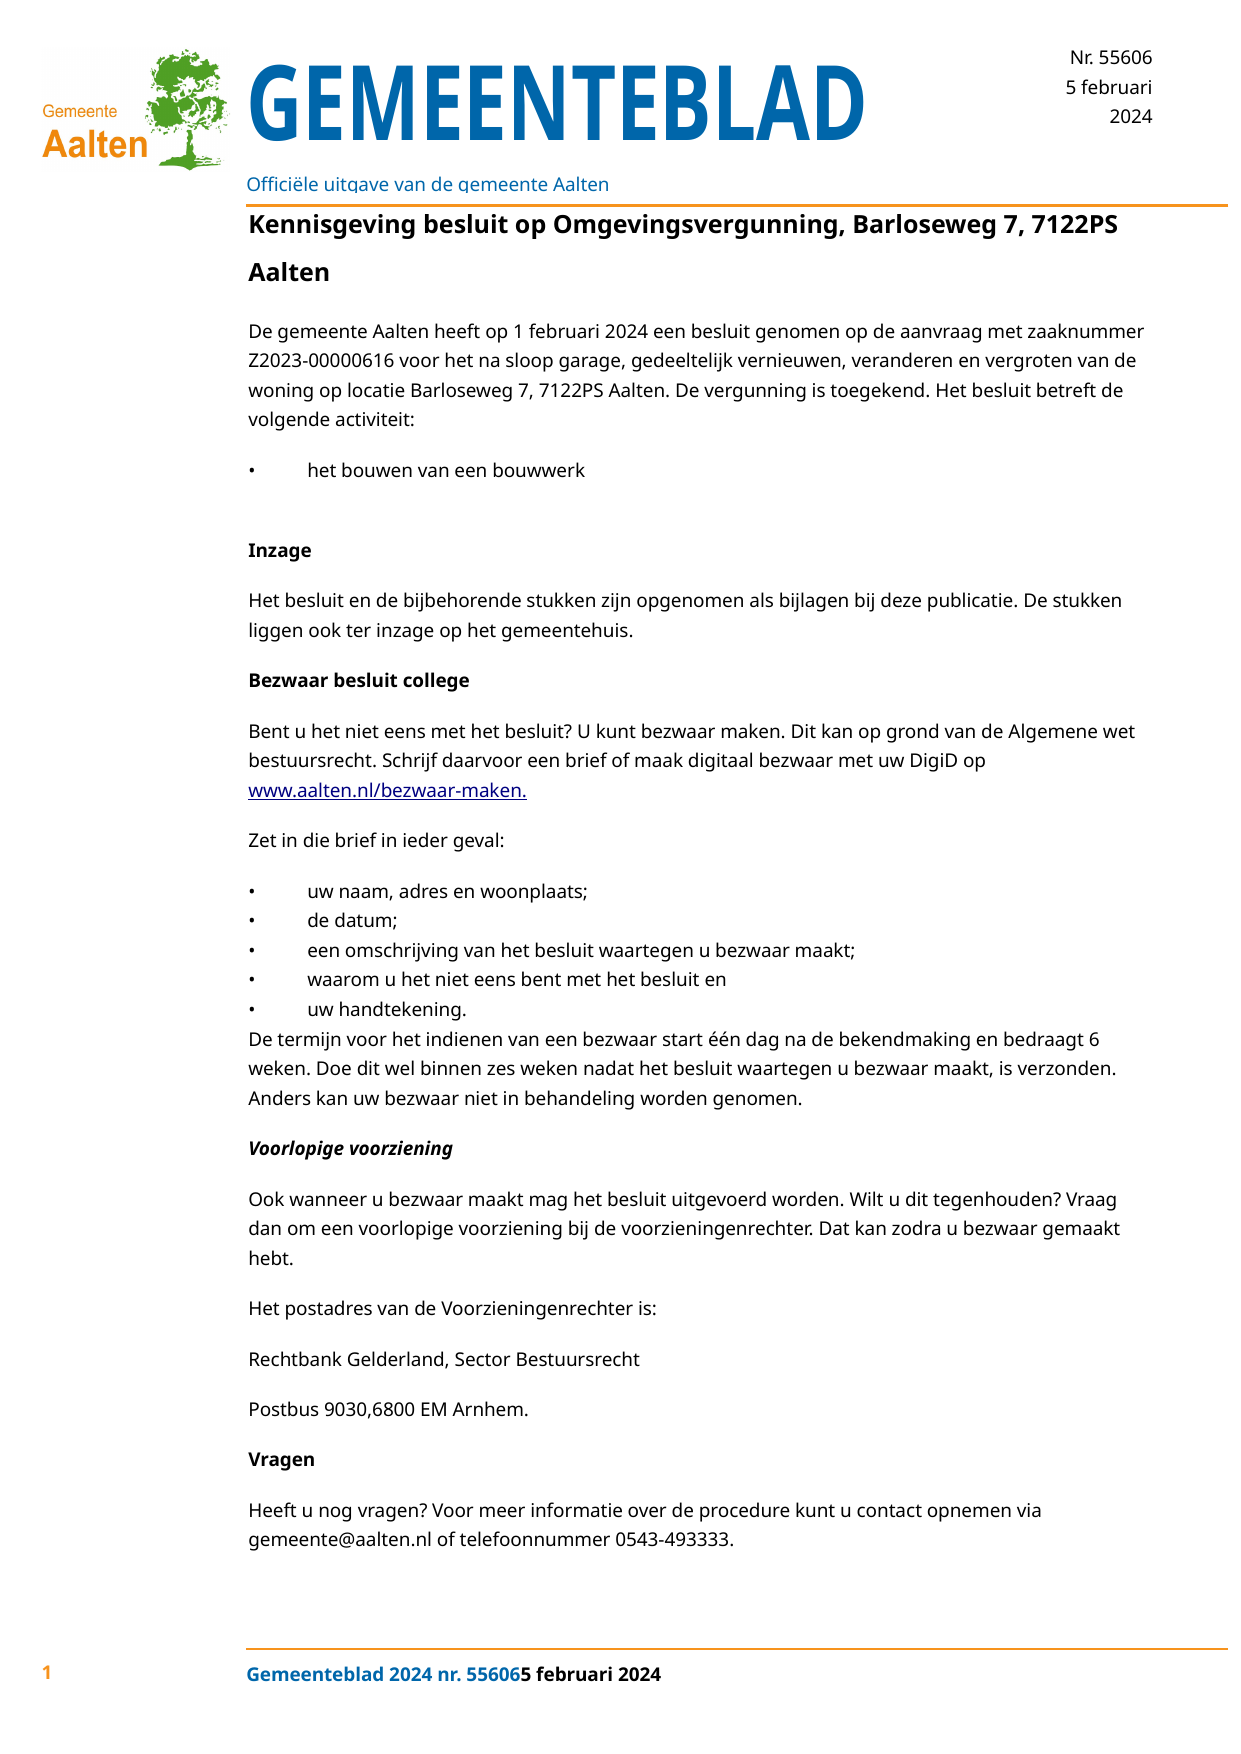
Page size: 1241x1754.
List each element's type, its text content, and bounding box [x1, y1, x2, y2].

text Heeft u nog vragen? Voor meer informatie over de procedure kunt u contact opnemen via gemeente@aalten.nl of telefoonnummer 0543-493333. [248, 1497, 1152, 1552]
list uw handtekening. [248, 996, 1152, 1022]
list de datum; [248, 907, 1152, 933]
text Postbus 9030,6800 EM Arnhem. [248, 1396, 1152, 1422]
text Ook wanneer u bezwaar maakt mag het besluit uitgevoerd worden. Wilt u dit tegenhouden? Vraag dan om een voorlopige voorziening bij de voorzieningenrechter. Dat kan zodra u bezwaar gemaakt hebt. [248, 1186, 1152, 1271]
text Het postadres van de Voorzieningenrechter is: [248, 1295, 1152, 1321]
text Het besluit en de bijbehorende stukken zijn opgenomen als bijlagen bij deze publicatie. De stukken liggen ook ter inzage op het gemeentehuis. [248, 587, 1152, 643]
list een omschrijving van het besluit waartegen u bezwaar maakt; [248, 937, 1152, 963]
text De termijn voor het indienen van een bezwaar start één dag na de bekendmaking en bedraagt 6 weken. Doe dit wel binnen zes weken nadat het besluit waartegen u bezwaar maakt, is verzonden. Anders kan uw bezwaar niet in behandeling worden genomen. [248, 1026, 1152, 1111]
text Bent u het niet eens met het besluit? U kunt bezwaar maken. Dit kan op grond van de Algemene wet bestuursrecht. Schrijf daarvoor een brief of maak digitaal bezwaar met uw DigiD op www.aalten.nl/bezwaar-maken. [248, 718, 1152, 803]
text Bezwaar besluit college [248, 667, 1152, 693]
list uw naam, adres en woonplaats; [248, 878, 1152, 904]
picture [41, 47, 231, 172]
text Rechtbank Gelderland, Sector Bestuursrecht [248, 1346, 1152, 1372]
text Voorlopige voorziening [248, 1135, 1152, 1161]
text Zet in die brief in ieder geval: [248, 827, 1152, 853]
list waarom u het niet eens bent met het besluit en [248, 967, 1152, 992]
text Vragen [248, 1447, 1152, 1472]
list het bouwen van een bouwwerk [248, 457, 1152, 483]
text Inzage [248, 537, 1152, 563]
text De gemeente Aalten heeft op 1 februari 2024 een besluit genomen op de aanvraag met zaaknummer Z2023-00000616 voor het na sloop garage, gedeeltelijk vernieuwen, veranderen en vergroten van de woning op locatie Barloseweg 7, 7122PS Aalten. De vergunning is toegekend. Het besluit betreft de volgende activiteit: [248, 318, 1152, 432]
text Kennisgeving besluit op Omgevingsvergunning, Barloseweg 7, 7122PS Aalten [248, 207, 1152, 288]
